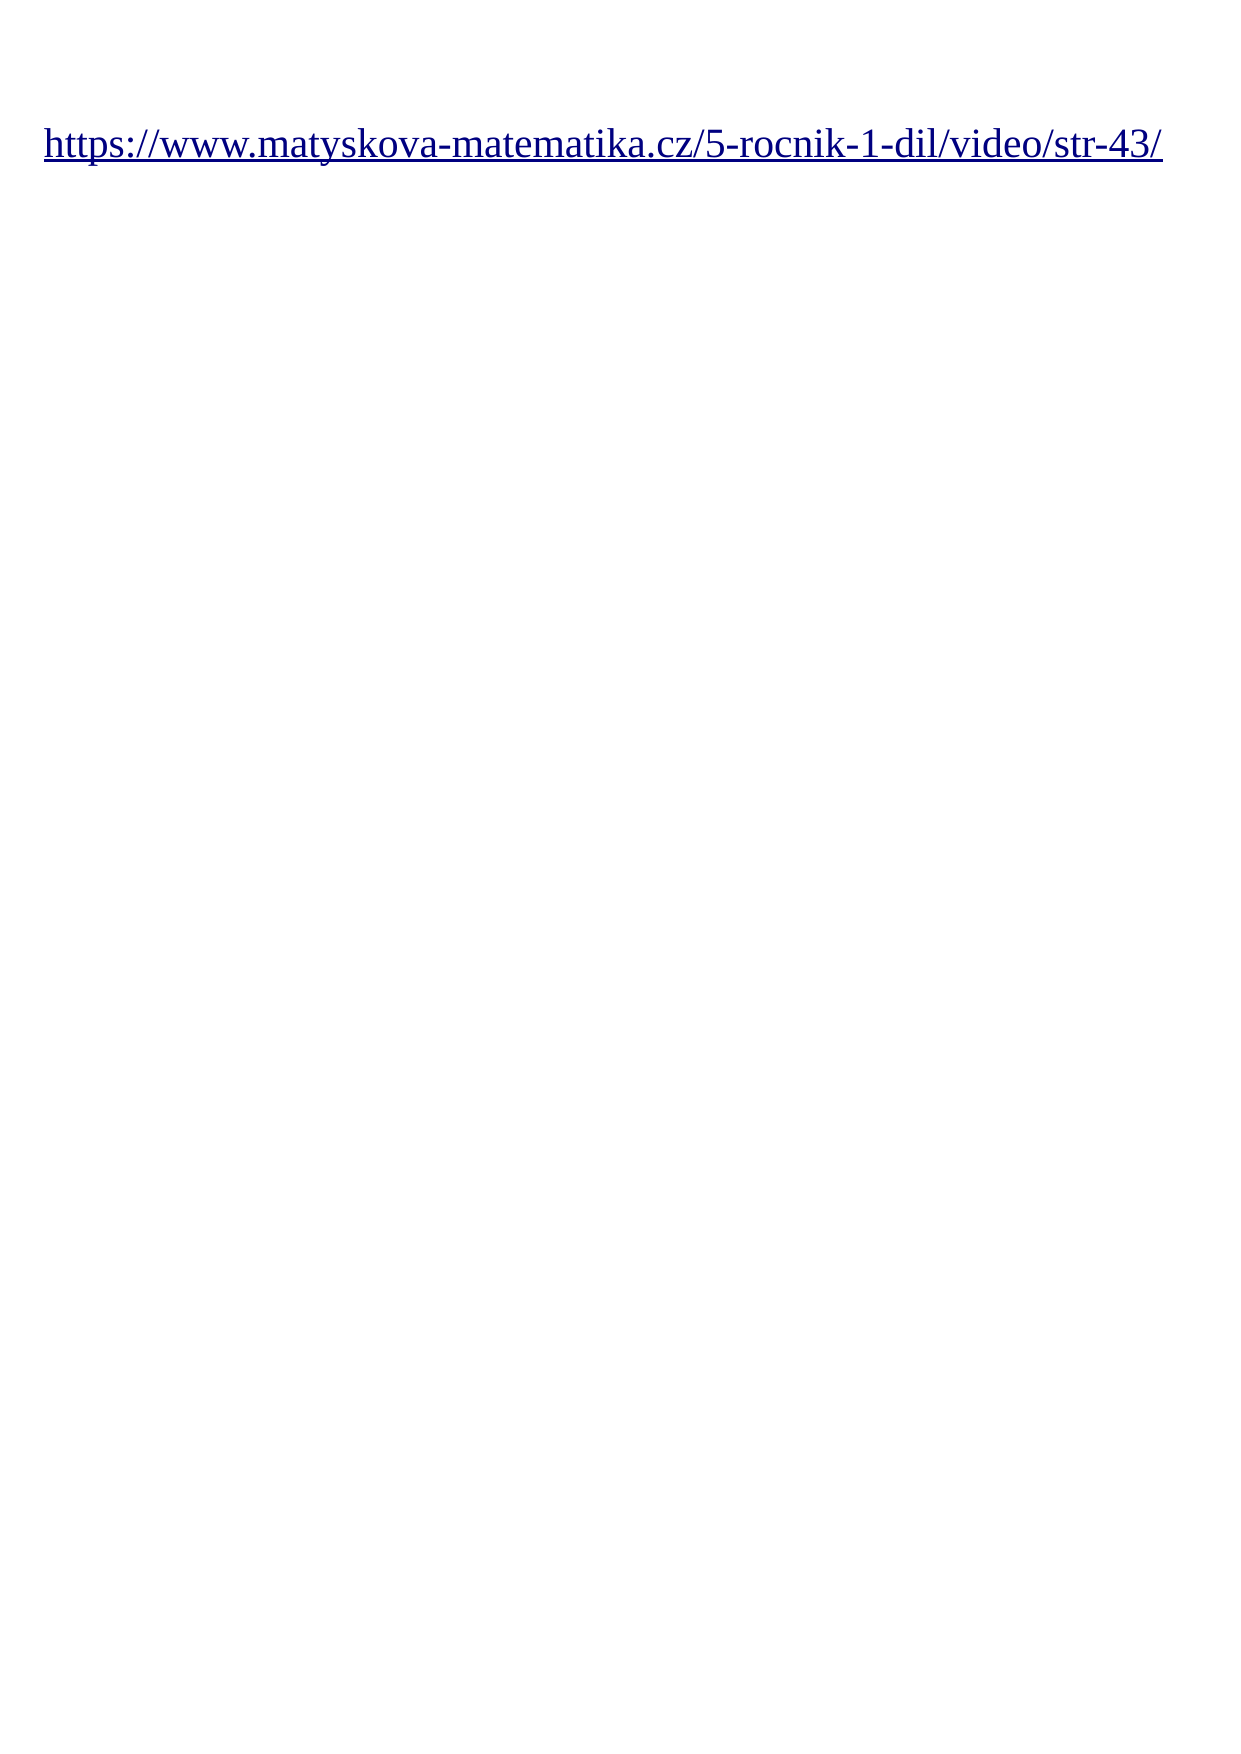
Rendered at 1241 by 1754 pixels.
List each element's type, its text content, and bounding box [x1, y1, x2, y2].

text https://www.matyskova-matematika.cz/5-rocnik-1-dil/video/str-43/ [44, 118, 1194, 166]
